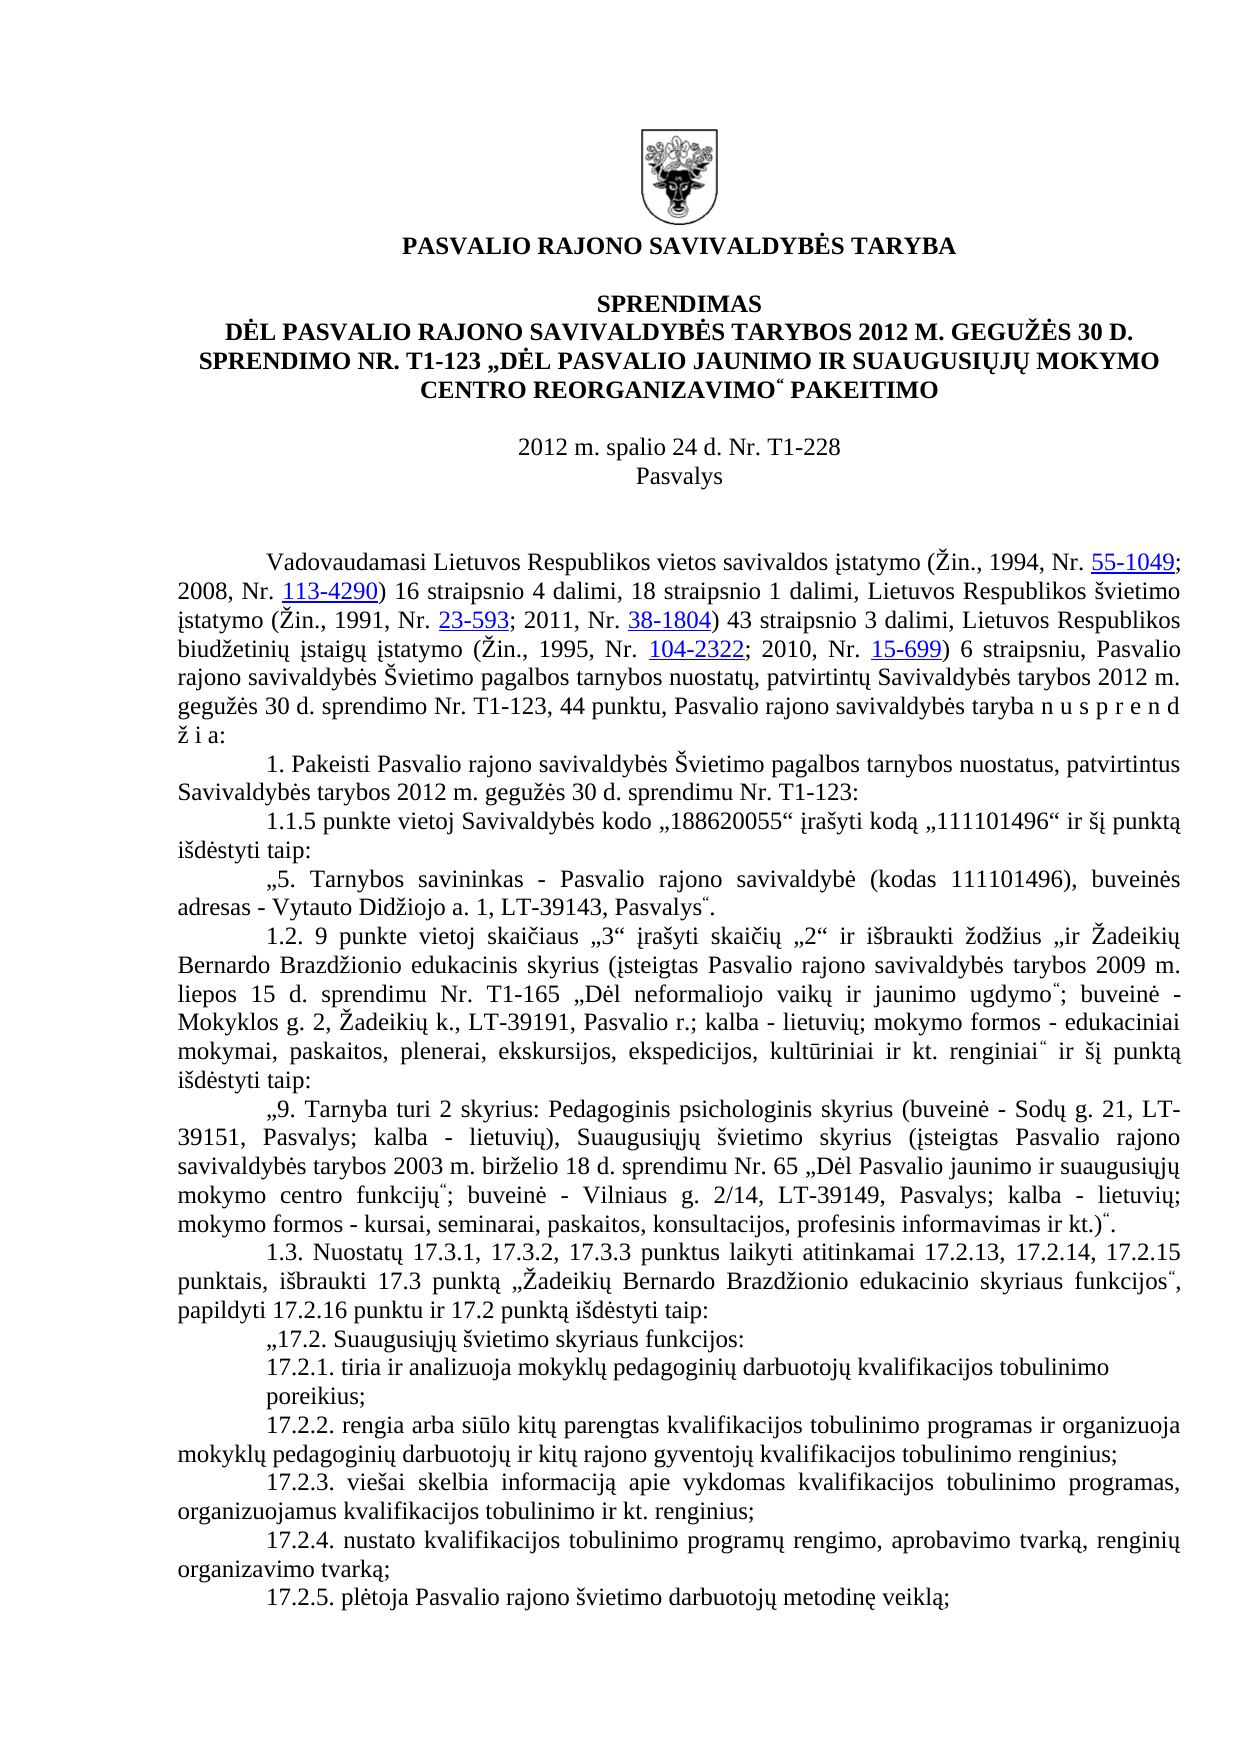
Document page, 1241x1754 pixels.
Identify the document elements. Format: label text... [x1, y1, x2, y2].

text 2012 m. spalio 24 d. Nr. T1-228 [177, 432, 1181, 461]
text 1.2. 9 punkte vietoj skaičiaus „3“ įrašyti skaičių „2“ ir išbraukti žodžius „ir Žadeikių Bernardo Brazdžionio edukacinis skyrius (įsteigtas Pasvalio rajono savivaldybės tarybos 2009 m. liepos 15 d. sprendimu Nr. T1-165 „Dėl neformaliojo vaikų ir jaunimo ugdymo“; buveinė - Mokyklos g. 2, Žadeikių k., LT-39191, Pasvalio r.; kalba - lietuvių; mokymo formos - edukaciniai mokymai, paskaitos, plenerai, ekskursijos, ekspedicijos, kultūriniai ir kt. renginiai“ ir šį punktą išdėstyti taip: [177, 921, 1181, 1094]
text Pasvalys [177, 461, 1181, 490]
text DĖL PASVALIO RAJONO SAVIVALDYBĖS TARYBOS 2012 M. GEGUŽĖS 30 D. [177, 317, 1181, 346]
text 17.2.4. nustato kvalifikacijos tobulinimo programų rengimo, aprobavimo tvarką, renginių organizavimo tvarką; [177, 1525, 1181, 1582]
text „5. Tarnybos savininkas - Pasvalio rajono savivaldybė (kodas 111101496), buveinės adresas - Vytauto Didžiojo a. 1, LT-39143, Pasvalys“. [177, 864, 1181, 921]
text SPRENDIMAS [177, 289, 1181, 317]
text 17.2.1. tiria ir analizuoja mokyklų pedagoginių darbuotojų kvalifikacijos tobulinimo [177, 1352, 1181, 1381]
text 17.2.5. plėtoja Pasvalio rajono švietimo darbuotojų metodinę veiklą; [177, 1582, 1181, 1611]
text 1.1.5 punkte vietoj Savivaldybės kodo „188620055“ įrašyti kodą „111101496“ ir šį punktą išdėstyti taip: [177, 806, 1181, 864]
text 1.3. Nuostatų 17.3.1, 17.3.2, 17.3.3 punktus laikyti atitinkamai 17.2.13, 17.2.14, 17.2.15 punktais, išbraukti 17.3 punktą „Žadeikių Bernardo Brazdžionio edukacinio skyriaus funkcijos“, papildyti 17.2.16 punktu ir 17.2 punktą išdėstyti taip: [177, 1237, 1181, 1324]
text „9. Tarnyba turi 2 skyrius: Pedagoginis psichologinis skyrius (buveinė - Sodų g. 21, LT- 39151, Pasvalys; kalba - lietuvių), Suaugusiųjų švietimo skyrius (įsteigtas Pasvalio rajono savivaldybės tarybos 2003 m. birželio 18 d. sprendimu Nr. 65 „Dėl Pasvalio jaunimo ir suaugusiųjų mokymo centro funkcijų“; buveinė - Vilniaus g. 2/14, LT-39149, Pasvalys; kalba - lietuvių; mokymo formos - kursai, seminarai, paskaitos, konsultacijos, profesinis informavimas ir kt.)“. [177, 1094, 1181, 1237]
text 17.2.2. rengia arba siūlo kitų parengtas kvalifikacijos tobulinimo programas ir organizuoja mokyklų pedagoginių darbuotojų ir kitų rajono gyventojų kvalifikacijos tobulinimo renginius; [177, 1410, 1181, 1467]
text „17.2. Suaugusiųjų švietimo skyriaus funkcijos: [177, 1324, 1181, 1352]
text poreikius; [177, 1381, 1181, 1410]
text 1. Pakeisti Pasvalio rajono savivaldybės Švietimo pagalbos tarnybos nuostatus, patvirtintus Savivaldybės tarybos 2012 m. gegužės 30 d. sprendimu Nr. T1-123: [177, 749, 1181, 806]
text SPRENDIMO NR. T1-123 „DĖL PASVALIO JAUNIMO IR SUAUGUSIŲJŲ MOKYMO CENTRO REORGANIZAVIMO“ PAKEITIMO [177, 346, 1181, 404]
text Vadovaudamasi Lietuvos Respublikos vietos savivaldos įstatymo (Žin., 1994, Nr. 55-1049; 2008, Nr. 113-4290) 16 straipsnio 4 dalimi, 18 straipsnio 1 dalimi, Lietuvos Respublikos švietimo įstatymo (Žin., 1991, Nr. 23-593; 2011, Nr. 38-1804) 43 straipsnio 3 dalimi, Lietuvos Respublikos biudžetinių įstaigų įstatymo (Žin., 1995, Nr. 104-2322; 2010, Nr. 15-699) 6 straipsniu, Pasvalio rajono savivaldybės Švietimo pagalbos tarnybos nuostatų, patvirtintų Savivaldybės tarybos 2012 m. gegužės 30 d. sprendimo Nr. T1-123, 44 punktu, Pasvalio rajono savivaldybės taryba n u s p r e n d ž i a: [177, 547, 1181, 749]
text PASVALIO RAJONO SAVIVALDYBĖS TARYBA [177, 231, 1181, 260]
text 17.2.3. viešai skelbia informaciją apie vykdomas kvalifikacijos tobulinimo programas, organizuojamus kvalifikacijos tobulinimo ir kt. renginius; [177, 1467, 1181, 1525]
